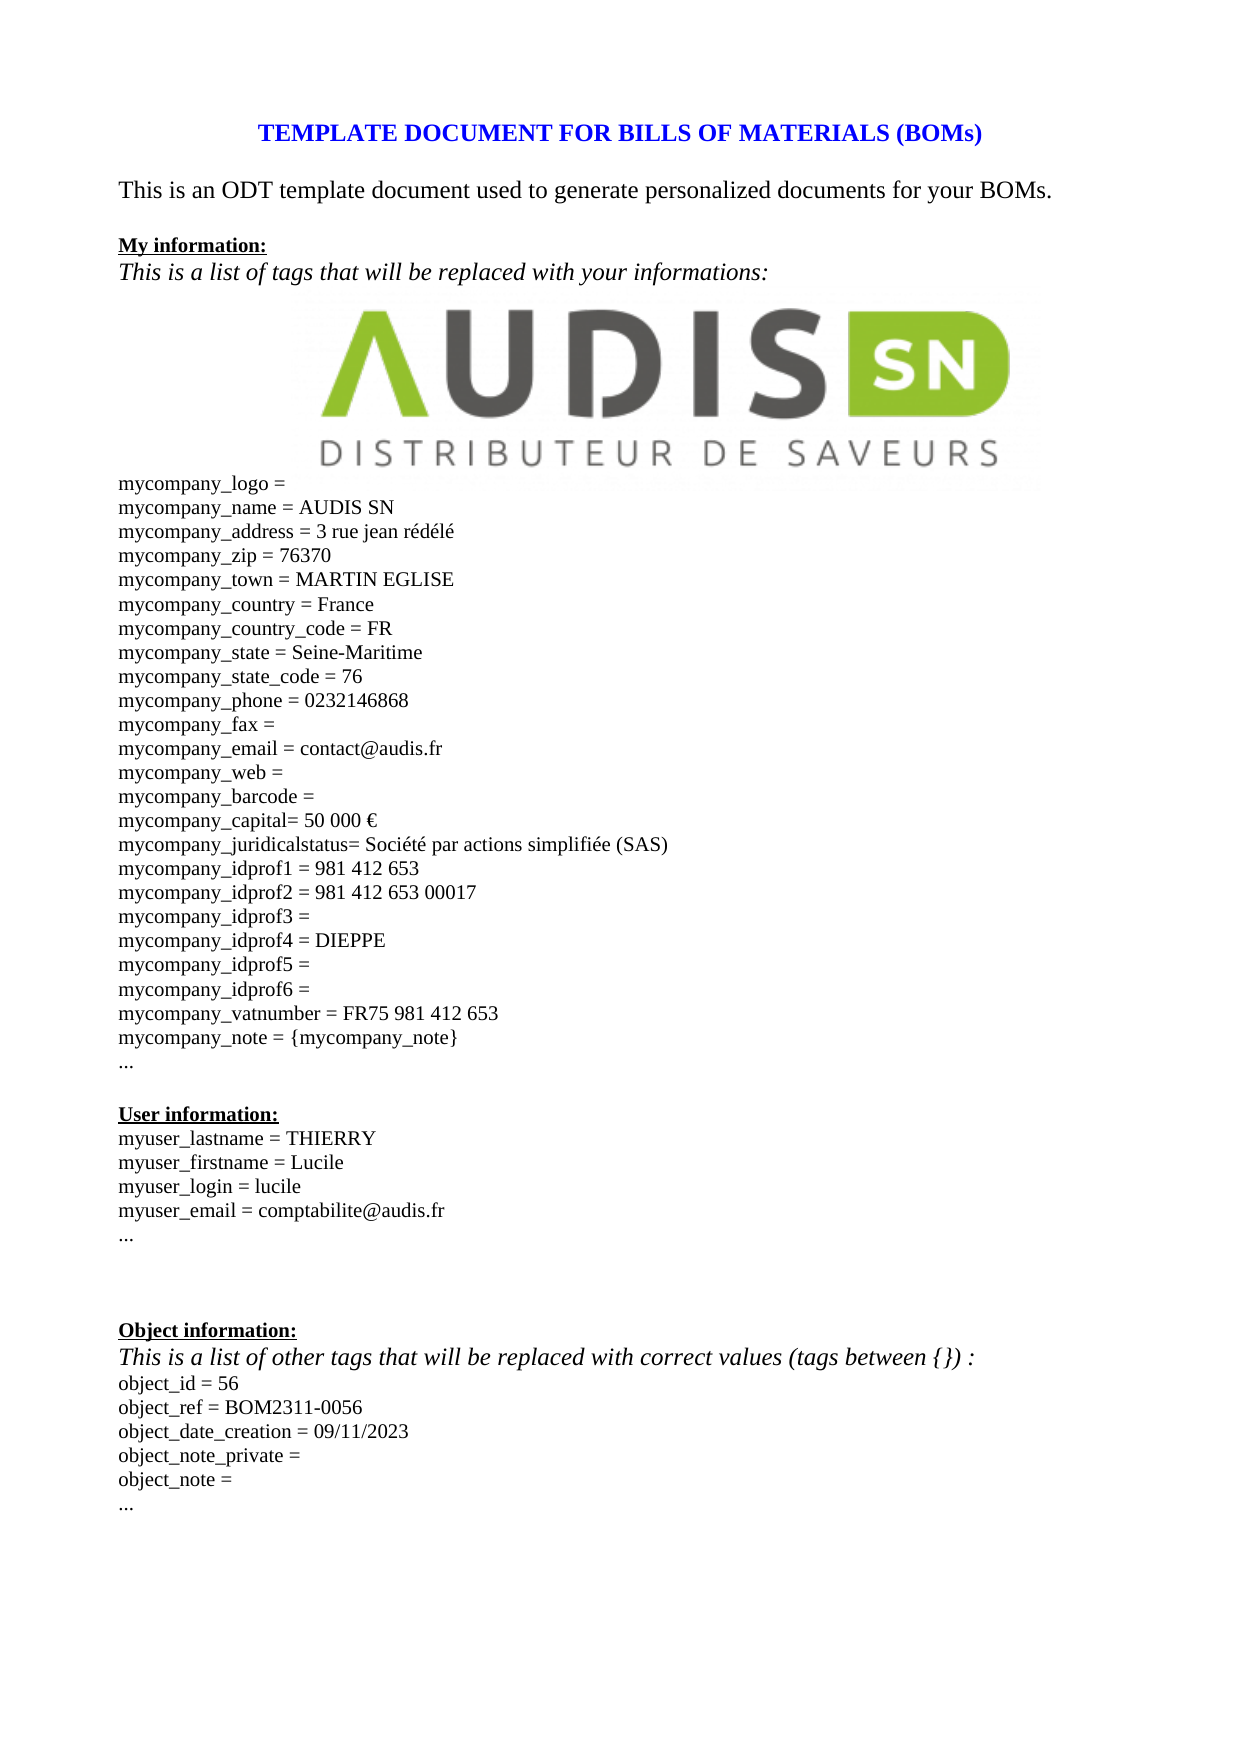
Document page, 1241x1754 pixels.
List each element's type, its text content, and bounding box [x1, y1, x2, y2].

text mycompany_juridicalstatus= Société par actions simplifiée (SAS) [118, 832, 1122, 856]
picture [290, 286, 1041, 491]
text mycompany_web = [118, 760, 1122, 784]
text mycompany_note = {mycompany_note} [118, 1024, 1122, 1049]
text mycompany_country_code = FR [118, 616, 1122, 639]
text mycompany_idprof1 = 981 412 653 [118, 856, 1122, 880]
text mycompany_logo = [118, 286, 1122, 495]
text mycompany_fax = [118, 712, 1122, 736]
text object_note_private = [118, 1443, 1122, 1467]
text object_date_creation = 09/11/2023 [118, 1419, 1122, 1443]
text ... [118, 1491, 1122, 1515]
text mycompany_town = MARTIN EGLISE [118, 567, 1122, 591]
text object_id = 56 [118, 1371, 1122, 1395]
text This is a list of other tags that will be replaced with correct values (tags between {}) : [118, 1342, 1122, 1371]
text mycompany_state_code = 76 [118, 664, 1122, 688]
text mycompany_name = AUDIS SN [118, 495, 1122, 519]
text Object information: [118, 1318, 1122, 1342]
text mycompany_idprof4 = DIEPPE [118, 928, 1122, 952]
text object_ref = BOM2311-0056 [118, 1395, 1122, 1419]
text This is an ODT template document used to generate personalized documents for your BOMs. [118, 176, 1122, 204]
text mycompany_state = Seine-Maritime [118, 639, 1122, 664]
text mycompany_country = France [118, 591, 1122, 616]
text mycompany_vatnumber = FR75 981 412 653 [118, 1001, 1122, 1024]
text mycompany_address = 3 rue jean rédélé [118, 519, 1122, 543]
text mycompany_idprof2 = 981 412 653 00017 [118, 880, 1122, 904]
text User information: [118, 1101, 1122, 1126]
text mycompany_zip = 76370 [118, 543, 1122, 567]
text mycompany_capital= 50 000 € [118, 808, 1122, 832]
text myuser_email = comptabilite@audis.fr [118, 1198, 1122, 1222]
text myuser_firstname = Lucile [118, 1149, 1122, 1174]
text TEMPLATE DOCUMENT FOR BILLS OF MATERIALS (BOMs) [118, 118, 1122, 147]
text myuser_login = lucile [118, 1174, 1122, 1198]
text mycompany_phone = 0232146868 [118, 688, 1122, 712]
text ... [118, 1222, 1122, 1246]
text mycompany_idprof6 = [118, 976, 1122, 1001]
text mycompany_idprof3 = [118, 904, 1122, 928]
text My information: [118, 233, 1122, 257]
text mycompany_email = contact@audis.fr [118, 736, 1122, 760]
text mycompany_barcode = [118, 784, 1122, 808]
text object_note = [118, 1467, 1122, 1491]
text This is a list of tags that will be replaced with your informations: [118, 257, 1122, 286]
text ... [118, 1049, 1122, 1073]
text mycompany_idprof5 = [118, 952, 1122, 976]
text myuser_lastname = THIERRY [118, 1126, 1122, 1149]
